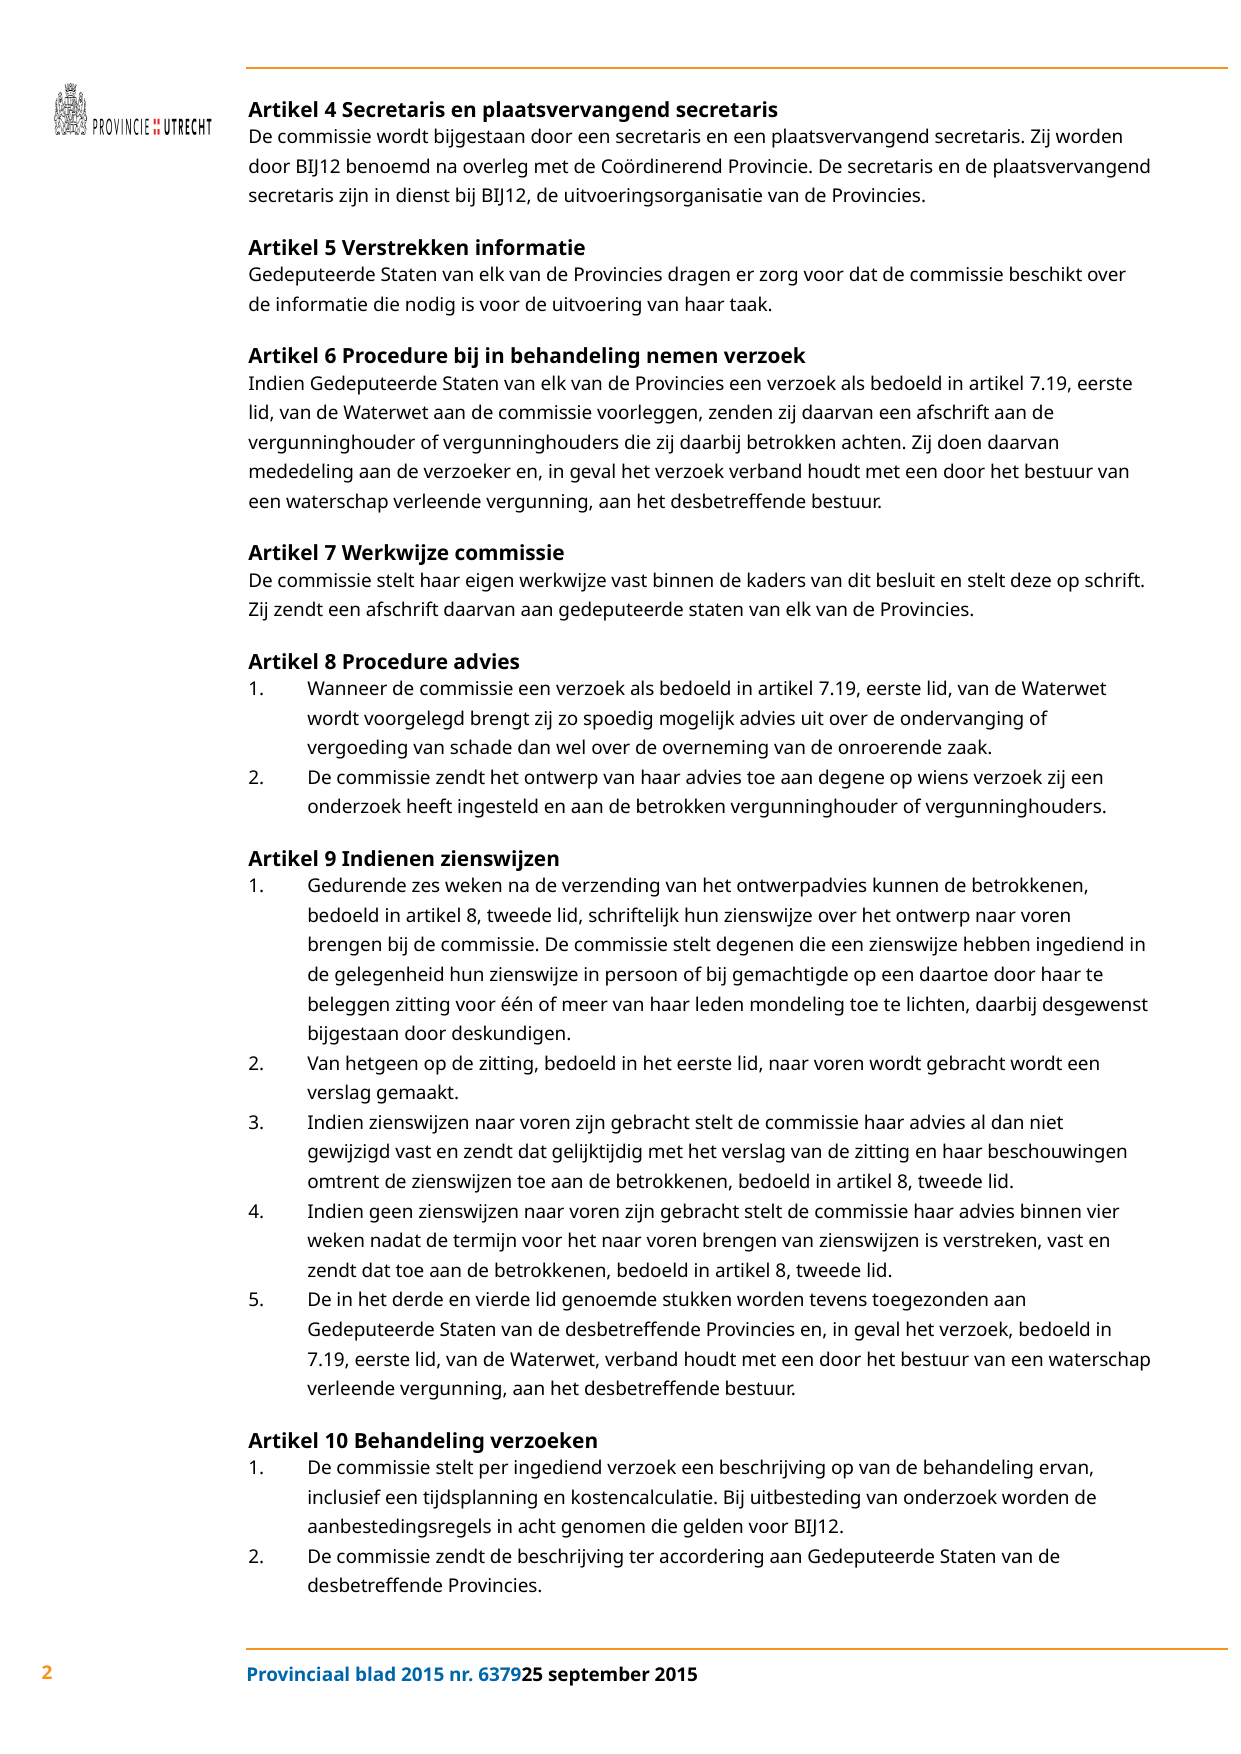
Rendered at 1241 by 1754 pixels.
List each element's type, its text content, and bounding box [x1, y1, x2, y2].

text De commissie stelt haar eigen werkwijze vast binnen de kaders van dit besluit en stelt deze op schrift. Zij zendt een afschrift daarvan aan gedeputeerde staten van elk van de Provincies. [248, 567, 1152, 622]
text Artikel 9 Indienen zienswijzen [248, 844, 1152, 872]
list Gedurende zes weken na de verzending van het ontwerpadvies kunnen de betrokkenen, bedoeld in artikel 8, tweede lid, schriftelijk hun zienswijze over het ontwerp naar voren brengen bij de commissie. De commissie stelt degenen die een zienswijze hebben ingediend in de gelegenheid hun zienswijze in persoon of bij gemachtigde op een daartoe door haar te beleggen zitting voor één of meer van haar leden mondeling toe te lichten, daarbij desgewenst bijgestaan door deskundigen. [248, 872, 1152, 1046]
list De commissie zendt de beschrijving ter accordering aan Gedeputeerde Staten van de desbetreffende Provincies. [248, 1543, 1152, 1598]
text Artikel 4 Secretaris en plaatsvervangend secretaris [248, 95, 1152, 123]
list De in het derde en vierde lid genoemde stukken worden tevens toegezonden aan Gedeputeerde Staten van de desbetreffende Provincies en, in geval het verzoek, bedoeld in 7.19, eerste lid, van de Waterwet, verband houdt met een door het bestuur van een waterschap verleende vergunning, aan het desbetreffende bestuur. [248, 1287, 1152, 1401]
text Artikel 6 Procedure bij in behandeling nemen verzoek [248, 341, 1152, 370]
list Wanneer de commissie een verzoek als bedoeld in artikel 7.19, eerste lid, van de Waterwet wordt voorgelegd brengt zij zo spoedig mogelijk advies uit over de ondervanging of vergoeding van schade dan wel over de overneming van de onroerende zaak. [248, 675, 1152, 760]
list Van hetgeen op de zitting, bedoeld in het eerste lid, naar voren wordt gebracht wordt een verslag gemaakt. [248, 1050, 1152, 1105]
text Gedeputeerde Staten van elk van de Provincies dragen er zorg voor dat de commissie beschikt over de informatie die nodig is voor de uitvoering van haar taak. [248, 261, 1152, 317]
list Indien geen zienswijzen naar voren zijn gebracht stelt de commissie haar advies binnen vier weken nadat de termijn voor het naar voren brengen van zienswijzen is verstreken, vast en zendt dat toe aan de betrokkenen, bedoeld in artikel 8, tweede lid. [248, 1198, 1152, 1283]
text Artikel 8 Procedure advies [248, 647, 1152, 675]
list De commissie stelt per ingediend verzoek een beschrijving op van de behandeling ervan, inclusief een tijdsplanning en kostencalculatie. Bij uitbesteding van onderzoek worden de aanbestedingsregels in acht genomen die gelden voor BIJ12. [248, 1454, 1152, 1539]
text Indien Gedeputeerde Staten van elk van de Provincies een verzoek als bedoeld in artikel 7.19, eerste lid, van de Waterwet aan de commissie voorleggen, zenden zij daarvan een afschrift aan de vergunninghouder of vergunninghouders die zij daarbij betrokken achten. Zij doen daarvan mededeling aan de verzoeker en, in geval het verzoek verband houdt met een door het bestuur van een waterschap verleende vergunning, aan het desbetreffende bestuur. [248, 370, 1152, 514]
list Indien zienswijzen naar voren zijn gebracht stelt de commissie haar advies al dan niet gewijzigd vast en zendt dat gelijktijdig met het verslag van de zitting en haar beschouwingen omtrent de zienswijzen toe aan de betrokkenen, bedoeld in artikel 8, tweede lid. [248, 1109, 1152, 1194]
text Artikel 10 Behandeling verzoeken [248, 1426, 1152, 1454]
text Artikel 7 Werkwijze commissie [248, 538, 1152, 567]
list De commissie zendt het ontwerp van haar advies toe aan degene op wiens verzoek zij een onderzoek heeft ingesteld en aan de betrokken vergunninghouder of vergunninghouders. [248, 764, 1152, 819]
text De commissie wordt bijgestaan door een secretaris en een plaatsvervangend secretaris. Zij worden door BIJ12 benoemd na overleg met de Coördinerend Provincie. De secretaris en de plaatsvervangend secretaris zijn in dienst bij BIJ12, de uitvoeringsorganisatie van de Provincies. [248, 123, 1152, 208]
picture [41, 47, 231, 172]
text Artikel 5 Verstrekken informatie [248, 233, 1152, 261]
